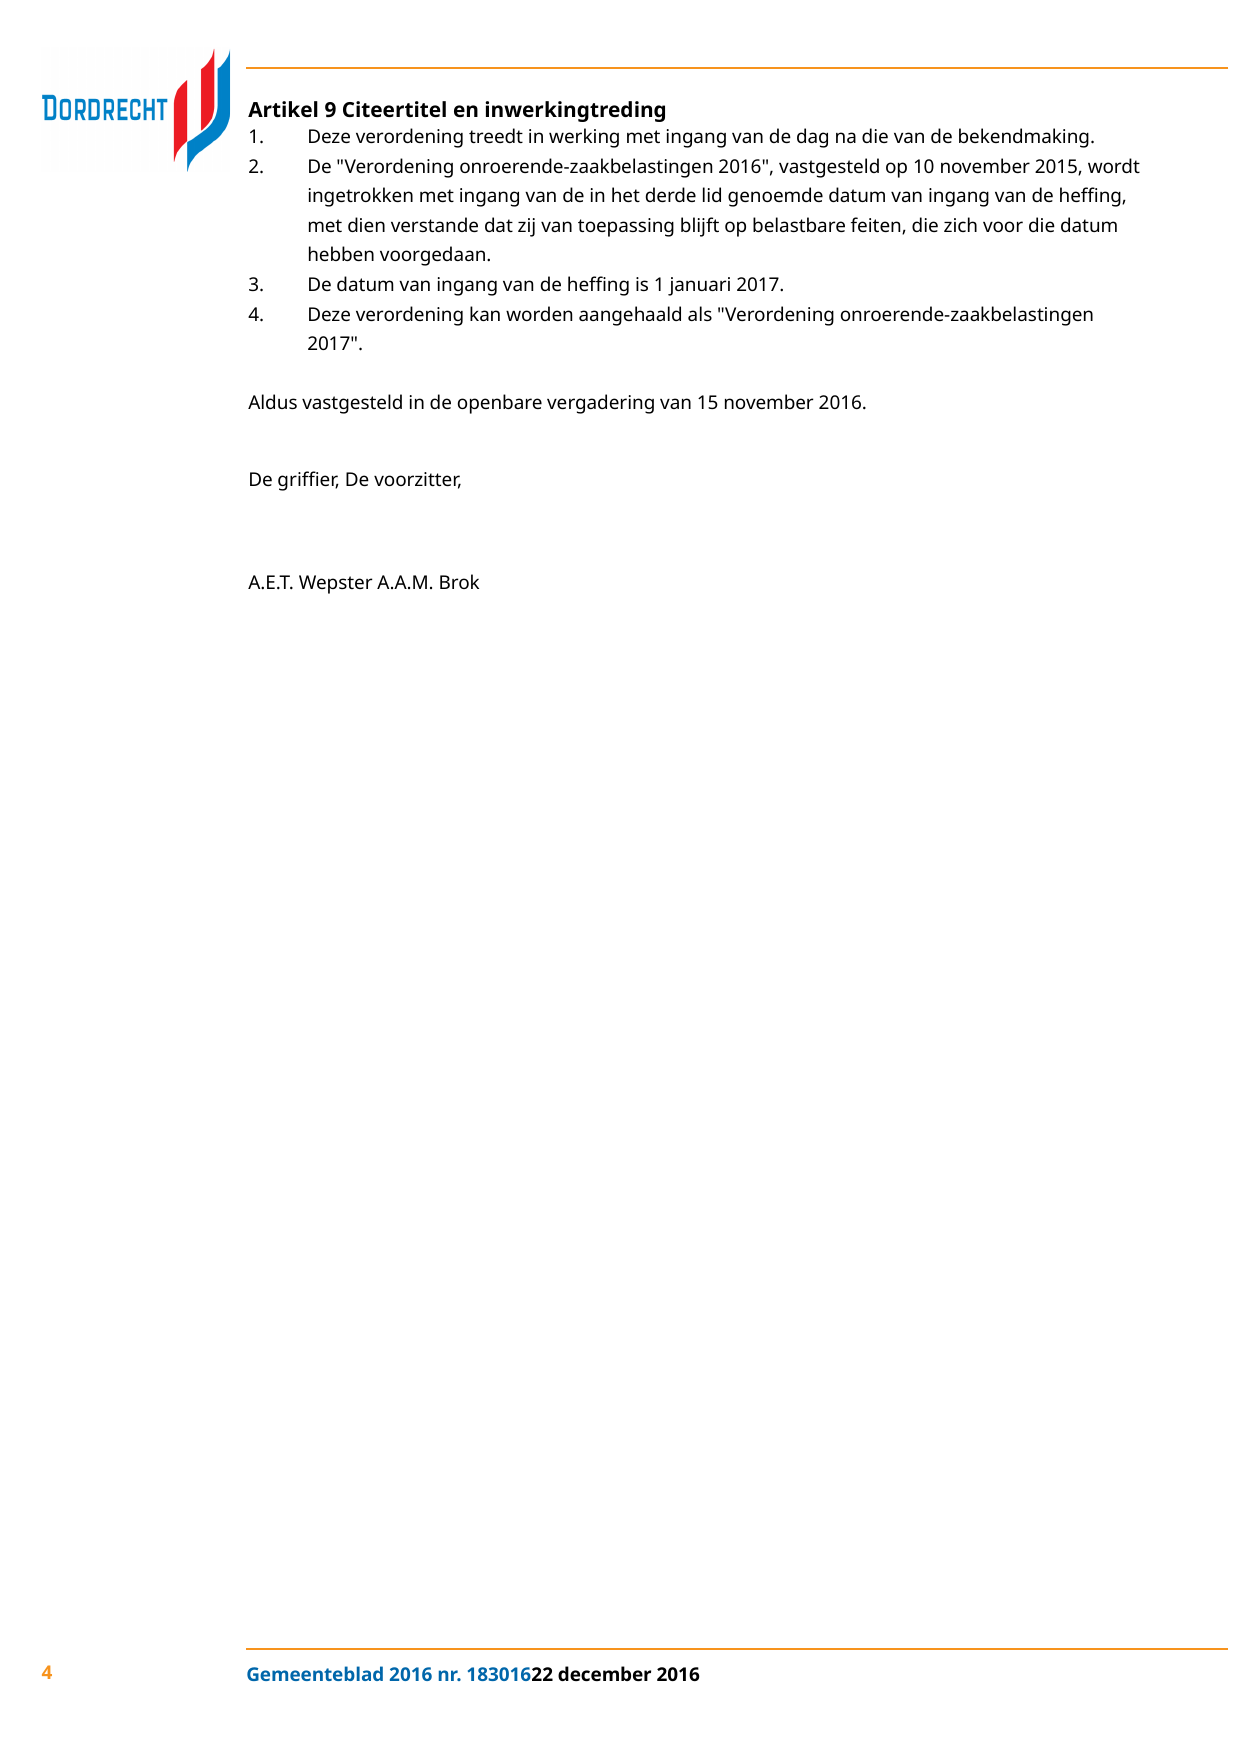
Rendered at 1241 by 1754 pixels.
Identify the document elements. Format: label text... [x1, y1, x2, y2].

text De griffier, De voorzitter, [248, 467, 1152, 492]
picture [41, 47, 231, 172]
text A.E.T. Wepster A.A.M. Brok [248, 569, 1152, 595]
list Deze verordening kan worden aangehaald als "Verordening onroerende-zaakbelastingen 2017". [248, 301, 1152, 356]
text Aldus vastgesteld in de openbare vergadering van 15 november 2016. [248, 389, 1152, 415]
list De datum van ingang van de heffing is 1 januari 2017. [248, 271, 1152, 297]
list De "Verordening onroerende-zaakbelastingen 2016", vastgesteld op 10 november 2015, wordt ingetrokken met ingang van de in het derde lid genoemde datum van ingang van de heffing, met dien verstande dat zij van toepassing blijft op belastbare feiten, die zich voor die datum hebben voorgedaan. [248, 153, 1152, 267]
list Deze verordening treedt in werking met ingang van de dag na die van de bekendmaking. [248, 123, 1152, 149]
text Artikel 9 Citeertitel en inwerkingtreding [248, 95, 1152, 123]
